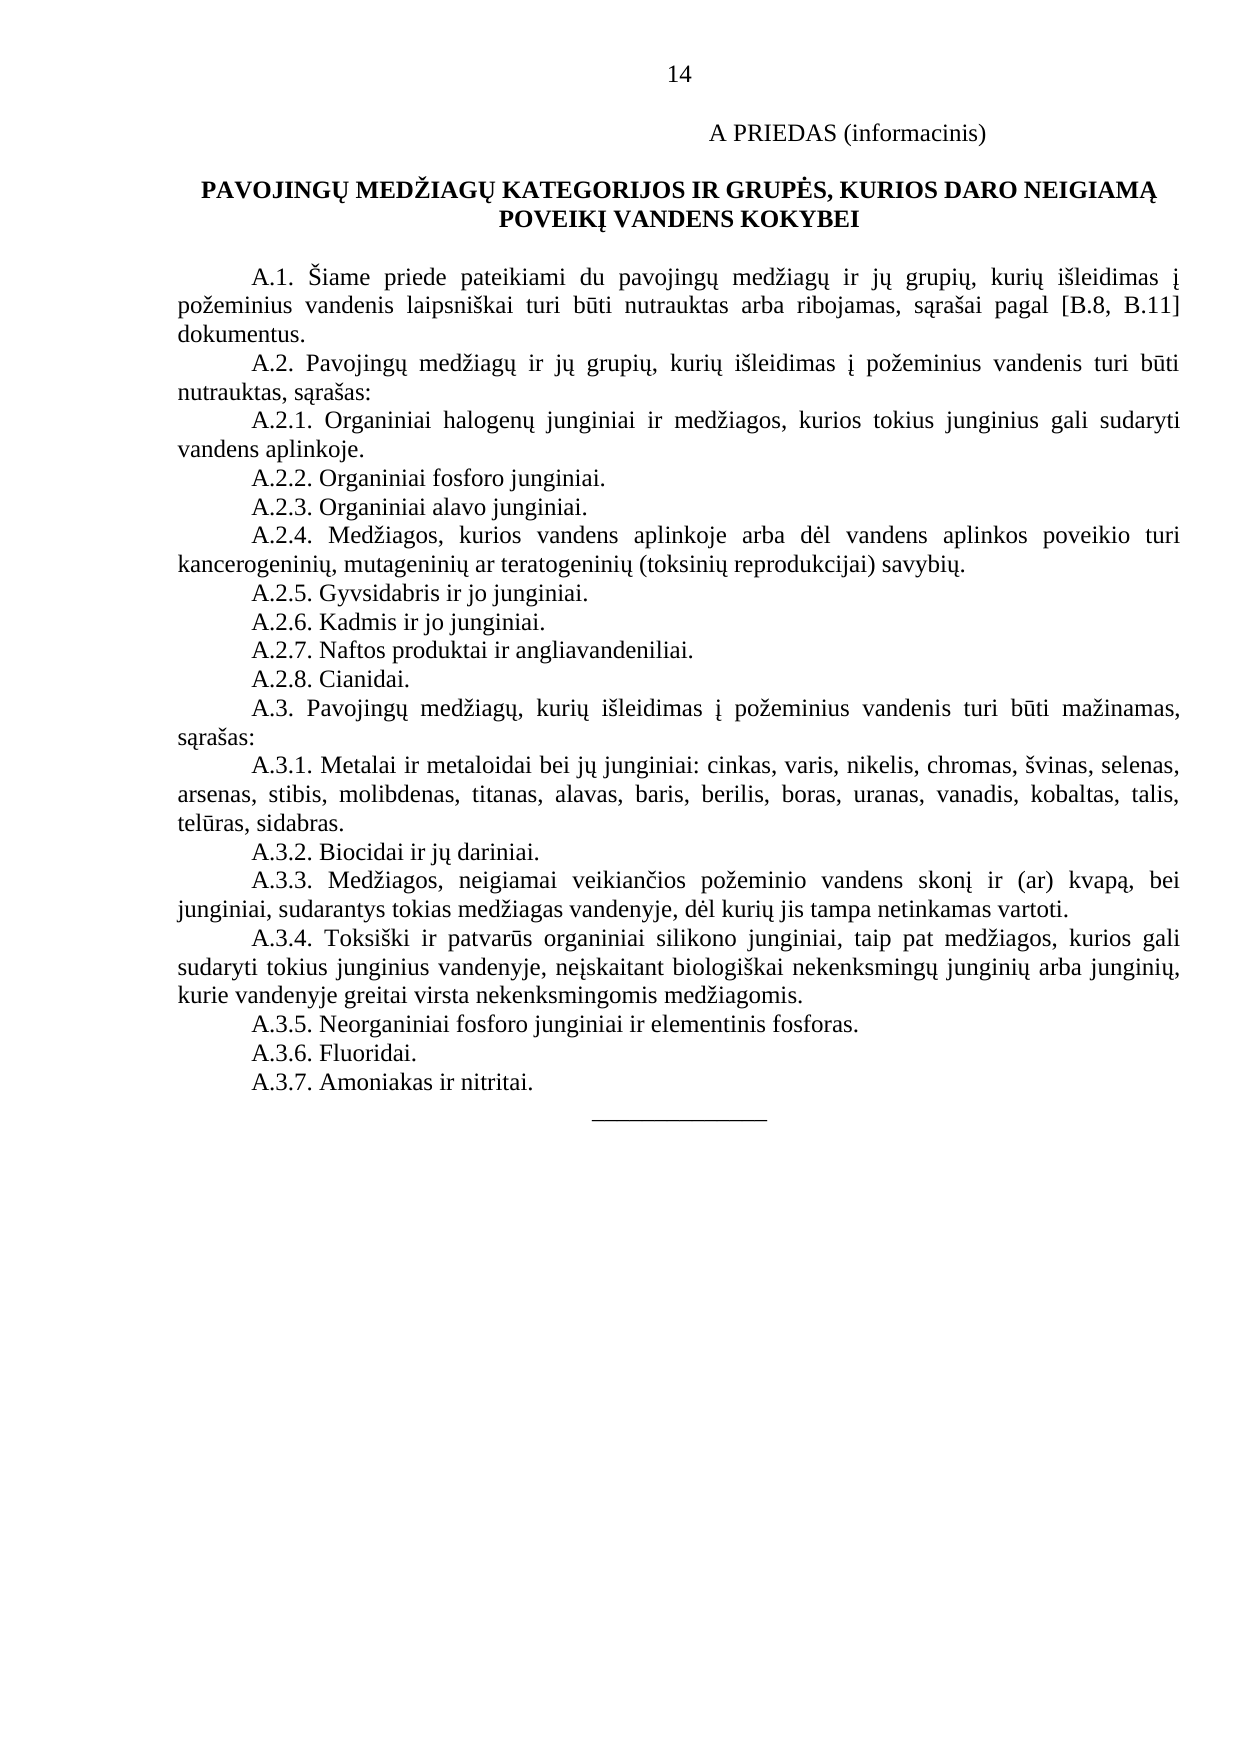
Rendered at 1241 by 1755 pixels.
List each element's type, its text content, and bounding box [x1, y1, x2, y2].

text ______________ [177, 1096, 1181, 1124]
text A.3.6. Fluoridai. [177, 1038, 1181, 1067]
text A.3.3. Medžiagos, neigiamai veikiančios požeminio vandens skonį ir (ar) kvapą, bei junginiai, sudarantys tokias medžiagas vandenyje, dėl kurių jis tampa netinkamas vartoti. [177, 866, 1181, 923]
text A.3.2. Biocidai ir jų dariniai. [177, 837, 1181, 866]
text A.2.3. Organiniai alavo junginiai. [177, 492, 1181, 521]
text PAVOJINGŲ MEDŽIAGŲ KATEGORIJOS IR GRUPĖS, KURIOS DARO NEIGIAMĄ POVEIKĮ VANDENS KOKYBEI [177, 176, 1181, 233]
text A.3.1. Metalai ir metaloidai bei jų junginiai: cinkas, varis, nikelis, chromas, švinas, selenas, arsenas, stibis, molibdenas, titanas, alavas, baris, berilis, boras, uranas, vanadis, kobaltas, talis, telūras, sidabras. [177, 751, 1181, 837]
text A.3.7. Amoniakas ir nitritai. [177, 1067, 1181, 1096]
text A.2.2. Organiniai fosforo junginiai. [177, 463, 1181, 492]
text A.2.4. Medžiagos, kurios vandens aplinkoje arba dėl vandens aplinkos poveikio turi kancerogeninių, mutageninių ar teratogeninių (toksinių reprodukcijai) savybių. [177, 521, 1181, 578]
text A.2. Pavojingų medžiagų ir jų grupių, kurių išleidimas į požeminius vandenis turi būti nutrauktas, sąrašas: [177, 348, 1181, 406]
text A.2.5. Gyvsidabris ir jo junginiai. [177, 578, 1181, 607]
text A.2.1. Organiniai halogenų junginiai ir medžiagos, kurios tokius junginius gali sudaryti vandens aplinkoje. [177, 406, 1181, 463]
text A PRIEDAS (informacinis) [177, 118, 1181, 147]
text A.3.5. Neorganiniai fosforo junginiai ir elementinis fosforas. [177, 1009, 1181, 1038]
text A.2.8. Cianidai. [177, 664, 1181, 693]
text A.2.6. Kadmis ir jo junginiai. [177, 607, 1181, 636]
text A.3. Pavojingų medžiagų, kurių išleidimas į požeminius vandenis turi būti mažinamas, sąrašas: [177, 693, 1181, 751]
text A.1. Šiame priede pateikiami du pavojingų medžiagų ir jų grupių, kurių išleidimas į požeminius vandenis laipsniškai turi būti nutrauktas arba ribojamas, sąrašai pagal [B.8, B.11] dokumentus. [177, 262, 1181, 348]
text A.3.4. Toksiški ir patvarūs organiniai silikono junginiai, taip pat medžiagos, kurios gali sudaryti tokius junginius vandenyje, neįskaitant biologiškai nekenksmingų junginių arba junginių, kurie vandenyje greitai virsta nekenksmingomis medžiagomis. [177, 923, 1181, 1009]
text A.2.7. Naftos produktai ir angliavandeniliai. [177, 636, 1181, 664]
